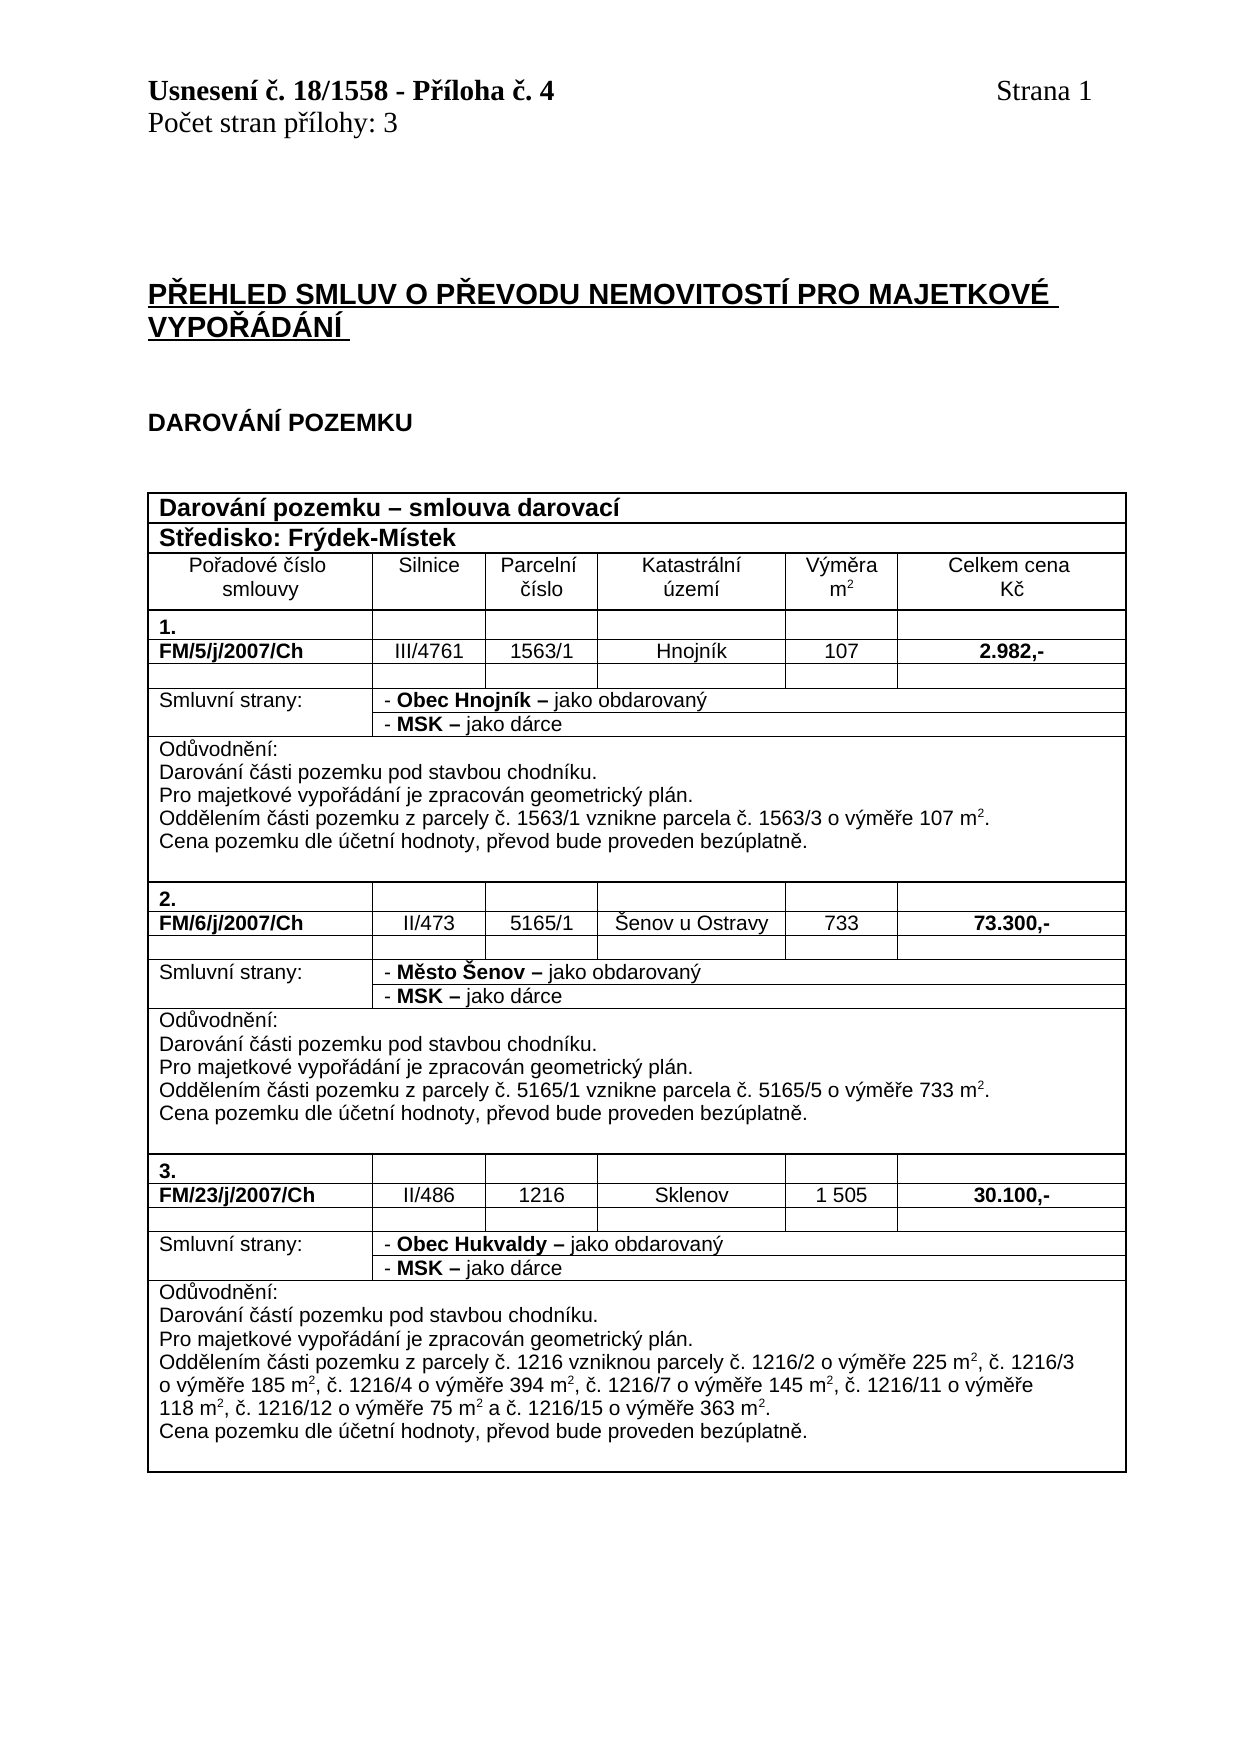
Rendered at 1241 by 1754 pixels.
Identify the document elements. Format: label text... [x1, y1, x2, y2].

table_header - Město Šenov – jako obdarovaný [373, 960, 1125, 983]
table_cell Silnice [373, 554, 485, 609]
table_cell [486, 664, 597, 687]
table_cell 2.982,- [898, 640, 1125, 663]
table_cell 1216 [486, 1184, 597, 1207]
table_cell [486, 1155, 597, 1182]
table_cell 30.100,- [898, 1184, 1125, 1207]
table_cell [898, 664, 1125, 687]
table_cell III/4761 [373, 640, 485, 663]
text DAROVÁNÍ POZEMKU [148, 408, 1092, 436]
table_cell [786, 1208, 897, 1231]
table_cell [373, 611, 485, 639]
table_cell Celkem cena Kč [898, 554, 1125, 609]
table_cell [486, 1208, 597, 1231]
table_cell [486, 936, 597, 959]
table_cell 73.300,- [898, 912, 1125, 935]
table_cell II/473 [373, 912, 485, 935]
table_cell 1. [149, 611, 372, 639]
table_cell Odůvodnění: Darování části pozemku pod stavbou chodníku. Pro majetkové vypořádání je zpracován geometrický plán. Oddělením části pozemku z parcely č. 1563/1 vznikne parcela č. 1563/3 o výměře 107 m2. Cena pozemku dle účetní hodnoty, převod bude proveden bezúplatně. [149, 737, 1125, 881]
table_cell Šenov u Ostravy [598, 912, 785, 935]
table_cell [373, 1208, 485, 1231]
table_cell [598, 883, 785, 911]
table_cell 107 [786, 640, 897, 663]
table_cell 733 [786, 912, 897, 935]
table_cell Smluvní strany: [149, 1232, 372, 1279]
table_cell [786, 611, 897, 639]
table_cell Výměra m2 [786, 554, 897, 609]
table_cell [486, 611, 597, 639]
table_cell FM/6/j/2007/Ch [149, 912, 372, 935]
table_cell - MSK – jako dárce [373, 985, 1125, 1008]
table_cell Smluvní strany: [149, 689, 372, 736]
table_cell [598, 664, 785, 687]
table_cell [373, 1155, 485, 1182]
table_cell Sklenov [598, 1184, 785, 1207]
table_cell 5165/1 [486, 912, 597, 935]
table_cell 1 505 [786, 1184, 897, 1207]
table_header - Obec Hnojník – jako obdarovaný [373, 689, 1125, 712]
table_cell Parcelní číslo [486, 554, 597, 609]
table_cell FM/5/j/2007/Ch [149, 640, 372, 663]
table_cell [898, 883, 1125, 911]
table_cell Středisko: Frýdek-Místek [149, 524, 1125, 552]
table_cell [898, 1208, 1125, 1231]
table_header Darování pozemku – smlouva darovací [149, 494, 1125, 522]
table_cell 3. [149, 1155, 372, 1182]
table_cell [486, 883, 597, 911]
table_cell [149, 664, 372, 687]
table_cell [373, 664, 485, 687]
table_cell Katastrální území [598, 554, 785, 609]
table_cell Pořadové číslo smlouvy [149, 554, 372, 609]
table_cell - MSK – jako dárce [373, 713, 1125, 736]
table_cell [786, 1155, 897, 1182]
table_cell FM/23/j/2007/Ch [149, 1184, 372, 1207]
table_cell 2. [149, 883, 372, 911]
text PŘEHLED SMLUV O PŘEVODU NEMOVITOSTÍ PRO MAJETKOVÉ VYPOŘÁDÁNÍ [148, 278, 1092, 343]
table_cell Odůvodnění: Darování části pozemku pod stavbou chodníku. Pro majetkové vypořádání je zpracován geometrický plán. Oddělením části pozemku z parcely č. 5165/1 vznikne parcela č. 5165/5 o výměře 733 m2. Cena pozemku dle účetní hodnoty, převod bude proveden bezúplatně. [149, 1009, 1125, 1153]
table_cell [149, 1208, 372, 1231]
table_cell II/486 [373, 1184, 485, 1207]
table_cell Smluvní strany: [149, 960, 372, 1008]
table_cell 1563/1 [486, 640, 597, 663]
table_cell [373, 936, 485, 959]
table_cell Hnojník [598, 640, 785, 663]
table_cell [898, 1155, 1125, 1182]
table_cell [598, 936, 785, 959]
table_cell - MSK – jako dárce [373, 1256, 1125, 1279]
table_cell Odůvodnění: Darování částí pozemku pod stavbou chodníku. Pro majetkové vypořádání je zpracován geometrický plán. Oddělením části pozemku z parcely č. 1216 vzniknou parcely č. 1216/2 o výměře 225 m2, č. 1216/3 o výměře 185 m2, č. 1216/4 o výměře 394 m2, č. 1216/7 o výměře 145 m2, č. 1216/11 o výměře 118 m2, č. 1216/12 o výměře 75 m2 a č. 1216/15 o výměře 363 m2. Cena pozemku dle účetní hodnoty, převod bude proveden bezúplatně. [149, 1281, 1125, 1471]
table_cell [149, 936, 372, 959]
table_cell [598, 1155, 785, 1182]
table_cell [786, 883, 897, 911]
table_header - Obec Hukvaldy – jako obdarovaný [373, 1232, 1125, 1255]
table_cell [373, 883, 485, 911]
table_cell [598, 611, 785, 639]
table_cell [786, 936, 897, 959]
table_cell [786, 664, 897, 687]
table_cell [898, 936, 1125, 959]
table_cell [598, 1208, 785, 1231]
table_cell [898, 611, 1125, 639]
